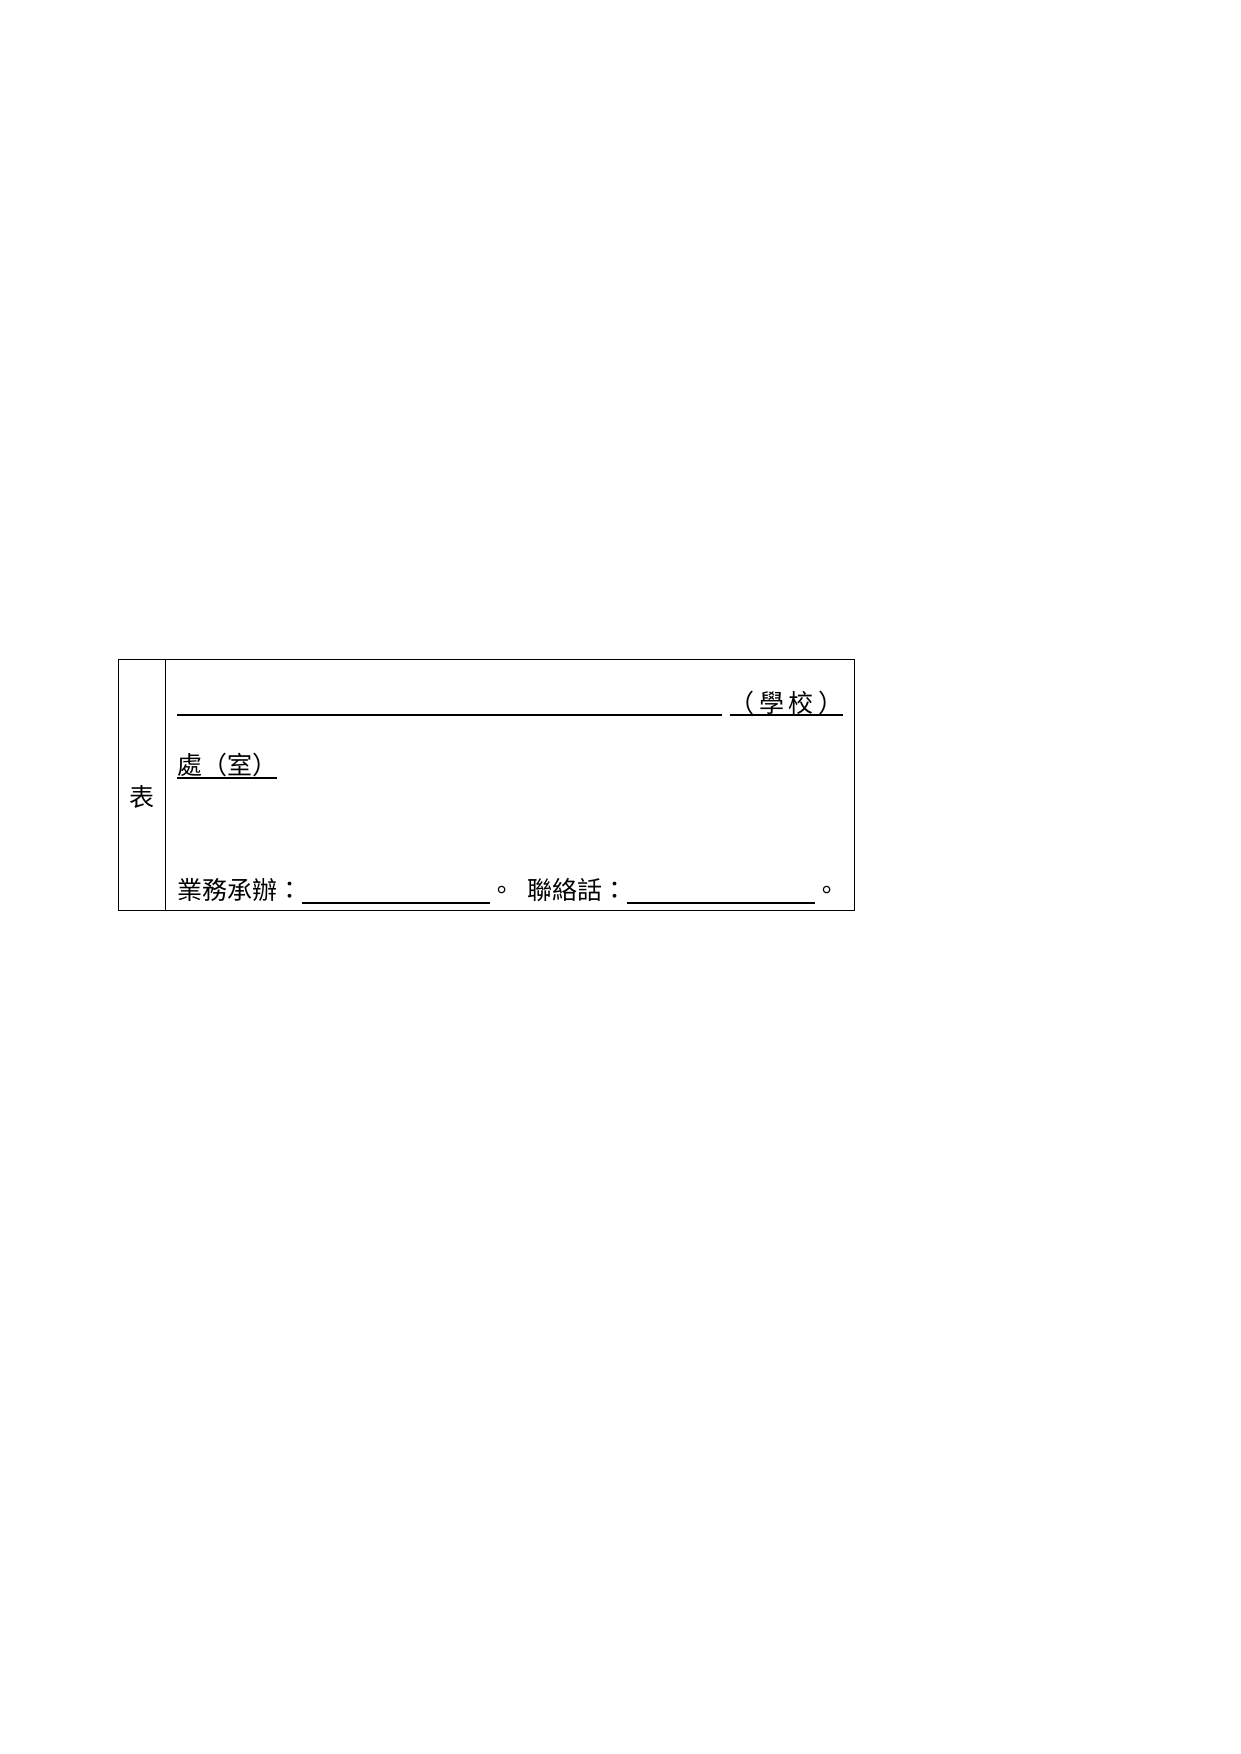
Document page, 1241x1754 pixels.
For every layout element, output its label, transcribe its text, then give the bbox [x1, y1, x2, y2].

table_header （學校） 處（室） 業務承辦： 。 聯絡話： 。 [166, 660, 854, 910]
table_header 表 [119, 660, 165, 910]
